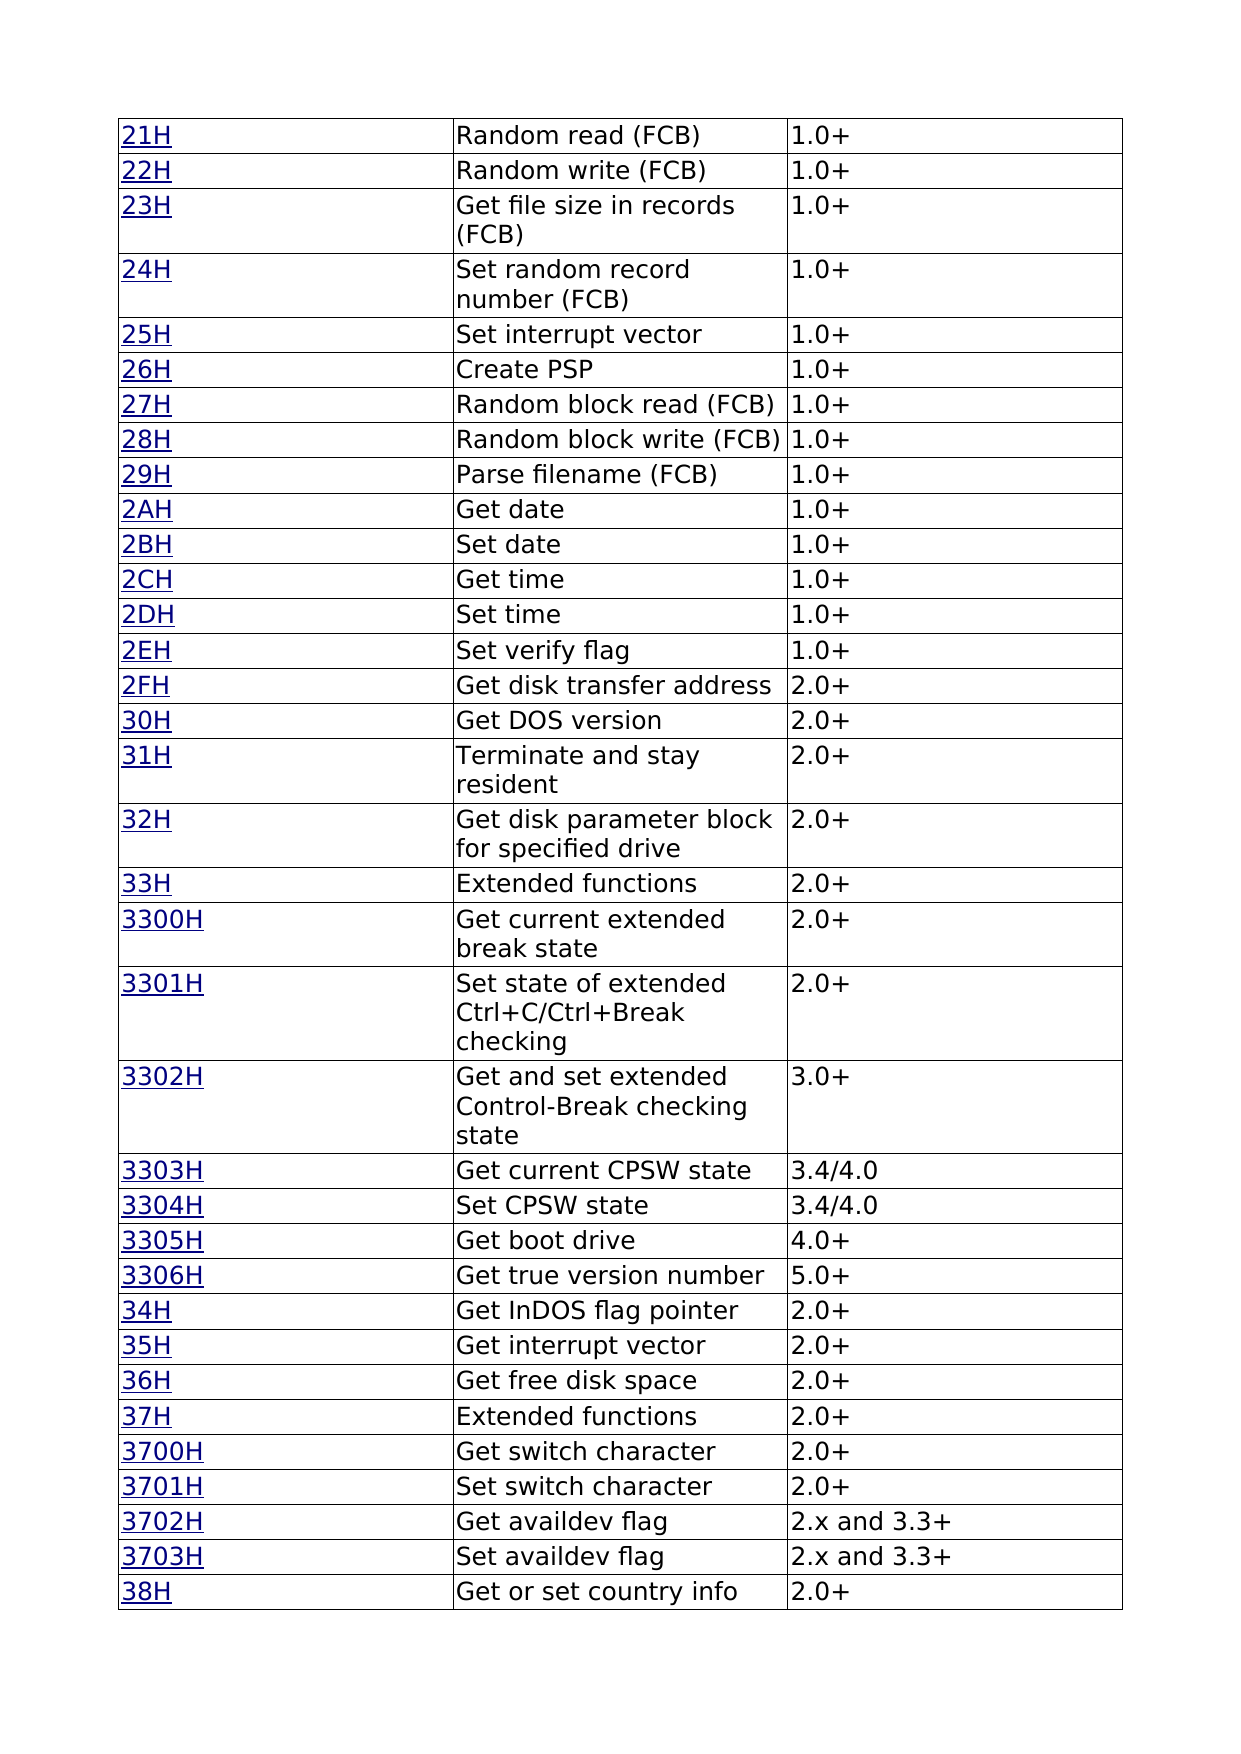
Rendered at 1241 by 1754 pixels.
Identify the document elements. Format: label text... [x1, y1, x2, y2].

table_cell 3301H [119, 967, 453, 1059]
table_cell 3306H [119, 1259, 453, 1293]
table_cell Get and set extended Control-Break checking state [454, 1061, 787, 1153]
table_cell Set switch character [454, 1470, 787, 1504]
table_cell 31H [119, 739, 453, 802]
table_cell 25H [119, 318, 453, 352]
table_cell Set state of extended Ctrl+C/Ctrl+Break checking [454, 967, 787, 1059]
table_cell 2.0+ [788, 1575, 1122, 1609]
table_cell 34H [119, 1294, 453, 1328]
table_cell Extended functions [454, 868, 787, 902]
table_cell Get InDOS flag pointer [454, 1294, 787, 1328]
table_cell 1.0+ [788, 599, 1122, 633]
table_cell 2.0+ [788, 1294, 1122, 1328]
table_cell Random read (FCB) [454, 119, 787, 153]
table_cell 2.0+ [788, 1365, 1122, 1399]
table_cell 4.0+ [788, 1224, 1122, 1258]
table_cell Get disk parameter block for specified drive [454, 804, 787, 867]
table_cell 1.0+ [788, 529, 1122, 563]
table_cell 1.0+ [788, 189, 1122, 253]
table_cell 2FH [119, 669, 453, 703]
table_cell 2.0+ [788, 903, 1122, 966]
table_cell Set time [454, 599, 787, 633]
table_cell Get disk transfer address [454, 669, 787, 703]
table_cell 2.0+ [788, 1330, 1122, 1363]
table_cell Extended functions [454, 1400, 787, 1434]
table_cell 1.0+ [788, 494, 1122, 527]
table_cell 2.0+ [788, 967, 1122, 1059]
table_cell 2.0+ [788, 669, 1122, 703]
table_cell 22H [119, 154, 453, 188]
table_cell Get file size in records (FCB) [454, 189, 787, 253]
table_cell 3700H [119, 1435, 453, 1469]
table_cell 3300H [119, 903, 453, 966]
table_cell 21H [119, 119, 453, 153]
table_cell 3304H [119, 1189, 453, 1223]
table_cell 5.0+ [788, 1259, 1122, 1293]
table_cell Set availdev flag [454, 1540, 787, 1574]
table_cell 26H [119, 353, 453, 387]
table_cell 1.0+ [788, 154, 1122, 188]
table_cell 3305H [119, 1224, 453, 1258]
table_cell 1.0+ [788, 353, 1122, 387]
table_cell Get or set country info [454, 1575, 787, 1609]
table_cell Set date [454, 529, 787, 563]
table_cell Get free disk space [454, 1365, 787, 1399]
table_cell Get time [454, 564, 787, 598]
table_cell 1.0+ [788, 423, 1122, 457]
table_cell 1.0+ [788, 119, 1122, 153]
table_cell 2DH [119, 599, 453, 633]
table_cell 2CH [119, 564, 453, 598]
table_cell 2.0+ [788, 1470, 1122, 1504]
table_cell 1.0+ [788, 318, 1122, 352]
table_cell 1.0+ [788, 388, 1122, 422]
table_cell 36H [119, 1365, 453, 1399]
table_cell 3702H [119, 1505, 453, 1539]
table_cell 2.0+ [788, 1400, 1122, 1434]
table_cell Get switch character [454, 1435, 787, 1469]
table_cell Set interrupt vector [454, 318, 787, 352]
table_cell 32H [119, 804, 453, 867]
table_cell Get DOS version [454, 704, 787, 738]
table_cell 2.0+ [788, 704, 1122, 738]
table_cell 37H [119, 1400, 453, 1434]
table_cell Set random record number (FCB) [454, 254, 787, 317]
table_cell 2EH [119, 634, 453, 668]
table_cell 30H [119, 704, 453, 738]
table_cell Get current CPSW state [454, 1154, 787, 1188]
table_cell 1.0+ [788, 634, 1122, 668]
table_cell Get current extended break state [454, 903, 787, 966]
table_cell 1.0+ [788, 564, 1122, 598]
table_cell 35H [119, 1330, 453, 1363]
table_cell 33H [119, 868, 453, 902]
table_cell 3703H [119, 1540, 453, 1574]
table_cell Create PSP [454, 353, 787, 387]
table_cell 3302H [119, 1061, 453, 1153]
table_cell 2.0+ [788, 1435, 1122, 1469]
table_cell 29H [119, 458, 453, 492]
table_cell Parse filename (FCB) [454, 458, 787, 492]
table_cell 2AH [119, 494, 453, 527]
table_cell Set CPSW state [454, 1189, 787, 1223]
table_cell 3701H [119, 1470, 453, 1504]
table_cell 2.0+ [788, 739, 1122, 802]
table_cell 2.0+ [788, 804, 1122, 867]
table_cell Get interrupt vector [454, 1330, 787, 1363]
table_cell 3.0+ [788, 1061, 1122, 1153]
table_cell Set verify flag [454, 634, 787, 668]
table_cell 2.x and 3.3+ [788, 1540, 1122, 1574]
table_cell Terminate and stay resident [454, 739, 787, 802]
table_cell Get boot drive [454, 1224, 787, 1258]
table_cell Random write (FCB) [454, 154, 787, 188]
table_cell 24H [119, 254, 453, 317]
table_cell 3.4/4.0 [788, 1154, 1122, 1188]
table_cell 27H [119, 388, 453, 422]
table_cell 23H [119, 189, 453, 253]
table_cell 1.0+ [788, 254, 1122, 317]
table_cell 3303H [119, 1154, 453, 1188]
table_cell 2.0+ [788, 868, 1122, 902]
table_cell 28H [119, 423, 453, 457]
table_cell 1.0+ [788, 458, 1122, 492]
table_cell Random block read (FCB) [454, 388, 787, 422]
table_cell 2.x and 3.3+ [788, 1505, 1122, 1539]
table_cell Random block write (FCB) [454, 423, 787, 457]
table_cell 38H [119, 1575, 453, 1609]
table_cell Get date [454, 494, 787, 527]
table_cell Get availdev flag [454, 1505, 787, 1539]
table_cell 3.4/4.0 [788, 1189, 1122, 1223]
table_cell Get true version number [454, 1259, 787, 1293]
table_cell 2BH [119, 529, 453, 563]
